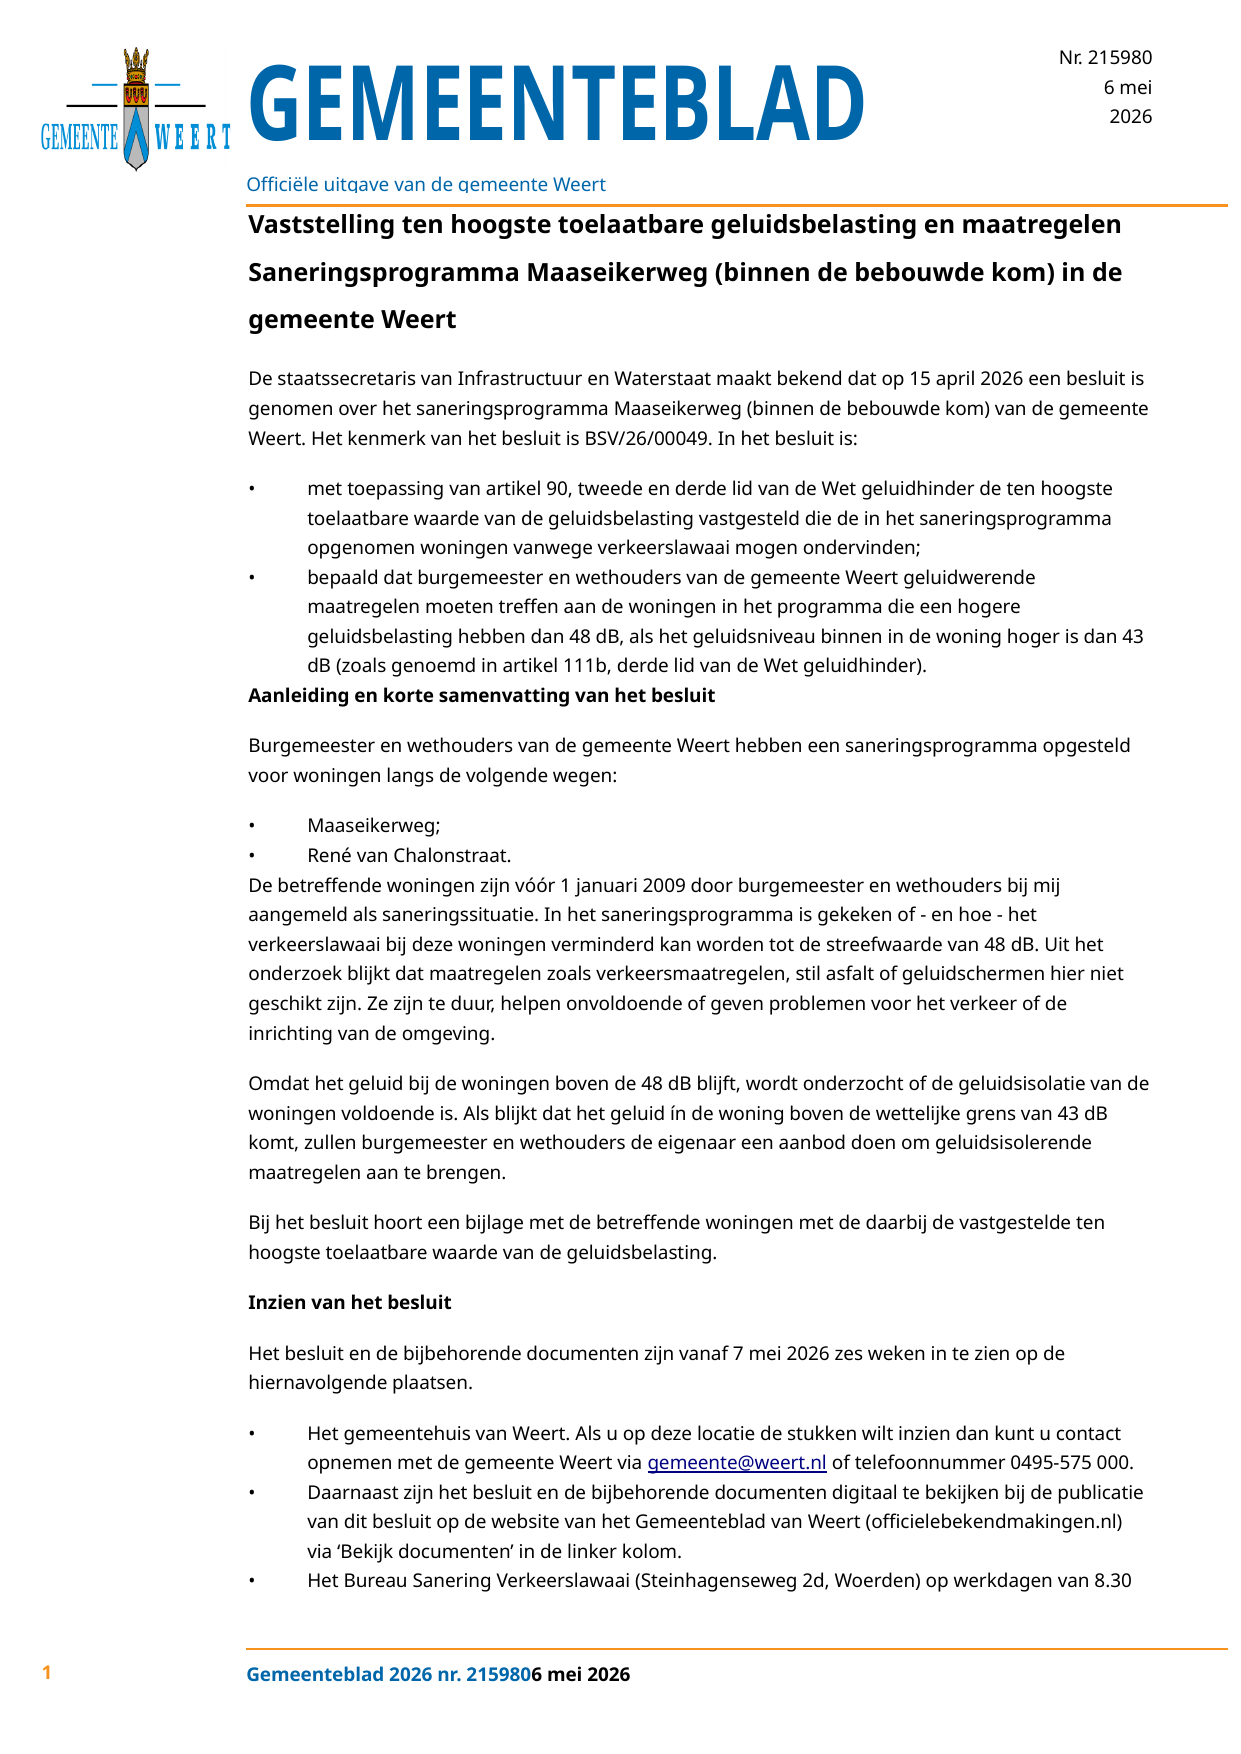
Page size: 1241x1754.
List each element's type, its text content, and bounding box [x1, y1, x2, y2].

text De betreffende woningen zijn vóór 1 januari 2009 door burgemeester en wethouders bij mij aangemeld als saneringssituatie. In het saneringsprogramma is gekeken of - en hoe - het verkeerslawaai bij deze woningen verminderd kan worden tot de streefwaarde van 48 dB. Uit het onderzoek blijkt dat maatregelen zoals verkeersmaatregelen, stil asfalt of geluidschermen hier niet geschikt zijn. Ze zijn te duur, helpen onvoldoende of geven problemen voor het verkeer of de inrichting van de omgeving. [248, 872, 1152, 1045]
text Burgemeester en wethouders van de gemeente Weert hebben een saneringsprogramma opgesteld voor woningen langs de volgende wegen: [248, 733, 1152, 788]
list Maaseikerweg; [248, 813, 1152, 838]
list René van Chalonstraat. [248, 842, 1152, 868]
list met toepassing van artikel 90, tweede en derde lid van de Wet geluidhinder de ten hoogste toelaatbare waarde van de geluidsbelasting vastgesteld die de in het saneringsprogramma opgenomen woningen vanwege verkeerslawaai mogen ondervinden; [248, 475, 1152, 560]
text Bij het besluit hoort een bijlage met de betreffende woningen met de daarbij de vastgestelde ten hoogste toelaatbare waarde van de geluidsbelasting. [248, 1209, 1152, 1264]
text Omdat het geluid bij de woningen boven de 48 dB blijft, wordt onderzocht of de geluidsisolatie van de woningen voldoende is. Als blijkt dat het geluid ín de woning boven de wettelijke grens van 43 dB komt, zullen burgemeester en wethouders de eigenaar een aanbod doen om geluidsisolerende maatregelen aan te brengen. [248, 1070, 1152, 1184]
list Het gemeentehuis van Weert. Als u op deze locatie de stukken wilt inzien dan kunt u contact opnemen met de gemeente Weert via gemeente@weert.nl of telefoonnummer 0495-575 000. [248, 1420, 1152, 1475]
list Het Bureau Sanering Verkeerslawaai (Steinhagenseweg 2d, Woerden) op werkdagen van 8.30 [248, 1568, 1152, 1593]
list bepaald dat burgemeester en wethouders van de gemeente Weert geluidwerende maatregelen moeten treffen aan de woningen in het programma die een hogere geluidsbelasting hebben dan 48 dB, als het geluidsniveau binnen in de woning hoger is dan 43 dB (zoals genoemd in artikel 111b, derde lid van de Wet geluidhinder). [248, 564, 1152, 678]
text Het besluit en de bijbehorende documenten zijn vanaf 7 mei 2026 zes weken in te zien op de hiernavolgende plaatsen. [248, 1340, 1152, 1395]
text Aanleiding en korte samenvatting van het besluit [248, 682, 1152, 708]
text Inzien van het besluit [248, 1289, 1152, 1315]
text Vaststelling ten hoogste toelaatbare geluidsbelasting en maatregelen Saneringsprogramma Maaseikerweg (binnen de bebouwde kom) in de gemeente Weert [248, 207, 1152, 336]
list Daarnaast zijn het besluit en de bijbehorende documenten digitaal te bekijken bij de publicatie van dit besluit op de website van het Gemeenteblad van Weert (officielebekendmakingen.nl) via ‘Bekijk documenten’ in de linker kolom. [248, 1479, 1152, 1564]
picture [41, 47, 231, 172]
text De staatssecretaris van Infrastructuur en Waterstaat maakt bekend dat op 15 april 2026 een besluit is genomen over het saneringsprogramma Maaseikerweg (binnen de bebouwde kom) van de gemeente Weert. Het kenmerk van het besluit is BSV/26/00049. In het besluit is: [248, 366, 1152, 450]
